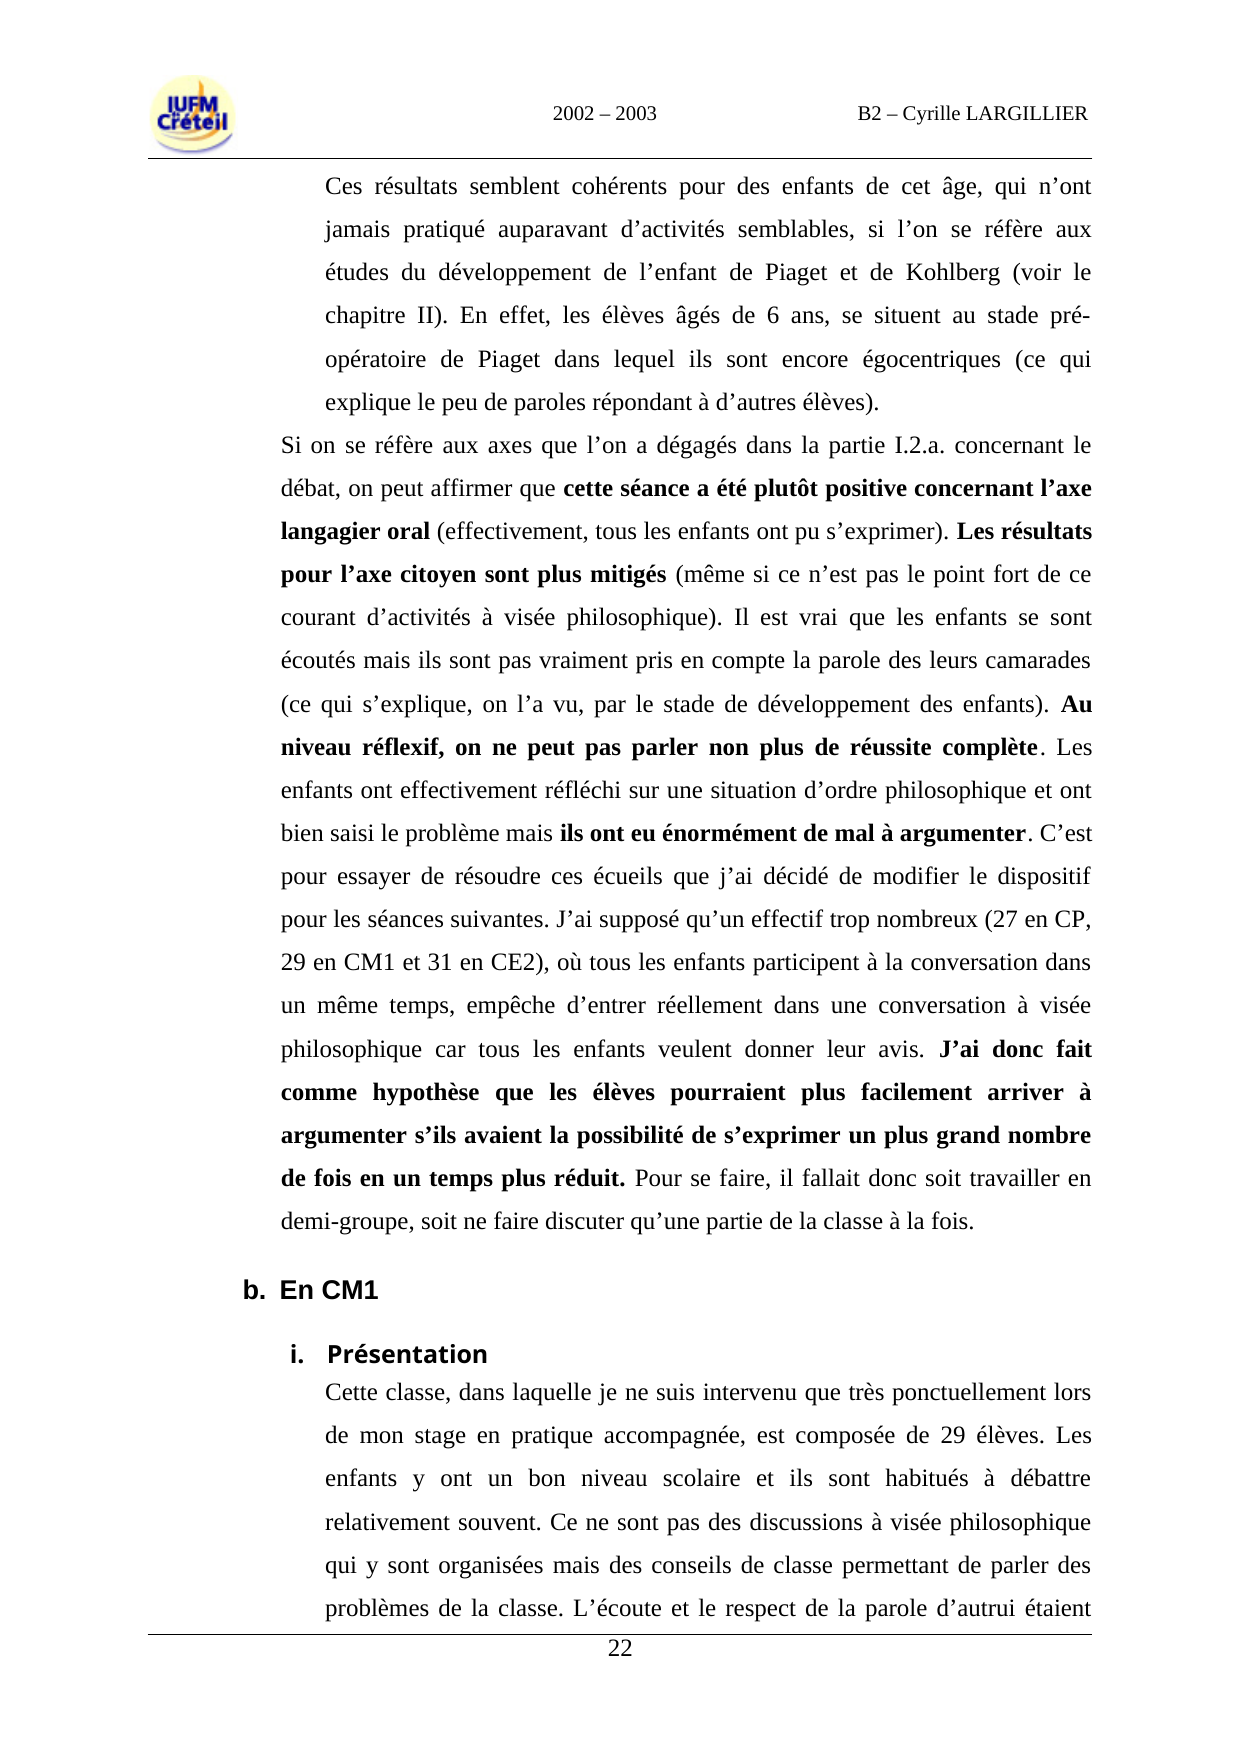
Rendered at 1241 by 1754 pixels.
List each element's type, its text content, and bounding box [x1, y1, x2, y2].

text Si on se réfère aux axes que l’on a dégagés dans la partie I.2.a. concernant le débat, on peut affirmer que cette séance a été plutôt positive concernant l’axe langagier oral (effectivement, tous les enfants ont pu s’exprimer). Les résultats pour l’axe citoyen sont plus mitigés (même si ce n’est pas le point fort de ce courant d’activités à visée philosophique). Il est vrai que les enfants se sont écoutés mais ils sont pas vraiment pris en compte la parole des leurs camarades (ce qui s’explique, on l’a vu, par le stade de développement des enfants). Au niveau réflexif, on ne peut pas parler non plus de réussite complète. Les enfants ont effectivement réfléchi sur une situation d’ordre philosophique et ont bien saisi le problème mais ils ont eu énormément de mal à argumenter. C’est pour essayer de résoudre ces écueils que j’ai décidé de modifier le dispositif pour les séances suivantes. J’ai supposé qu’un effectif trop nombreux (27 en CP, 29 en CM1 et 31 en CE2), où tous les enfants participent à la conversation dans un même temps, empêche d’entrer réellement dans une conversation à visée philosophique car tous les enfants veulent donner leur avis. J’ai donc fait comme hypothèse que les élèves pourraient plus facilement arriver à argumenter s’ils avaient la possibilité de s’exprimer un plus grand nombre de fois en un temps plus réduit. Pour se faire, il fallait donc soit travailler en demi-groupe, soit ne faire discuter qu’une partie de la classe à la fois. [281, 430, 1092, 1235]
text Cette classe, dans laquelle je ne suis intervenu que très ponctuellement lors de mon stage en pratique accompagnée, est composée de 29 élèves. Les enfants y ont un bon niveau scolaire et ils sont habitués à débattre relativement souvent. Ce ne sont pas des discussions à visée philosophique qui y sont organisées mais des conseils de classe permettant de parler des problèmes de la classe. L’écoute et le respect de la parole d’autrui étaient [325, 1377, 1092, 1622]
subtitle Présentation [289, 1337, 1092, 1371]
text Ces résultats semblent cohérents pour des enfants de cet âge, qui n’ont jamais pratiqué auparavant d’activités semblables, si l’on se réfère aux études du développement de l’enfant de Piaget et de Kohlberg (voir le chapitre II). En effet, les élèves âgés de 6 ans, se situent au stade pré-opératoire de Piaget dans lequel ils sont encore égocentriques (ce qui explique le peu de paroles répondant à d’autres élèves). [325, 171, 1092, 416]
subtitle En CM1 [242, 1274, 1092, 1306]
